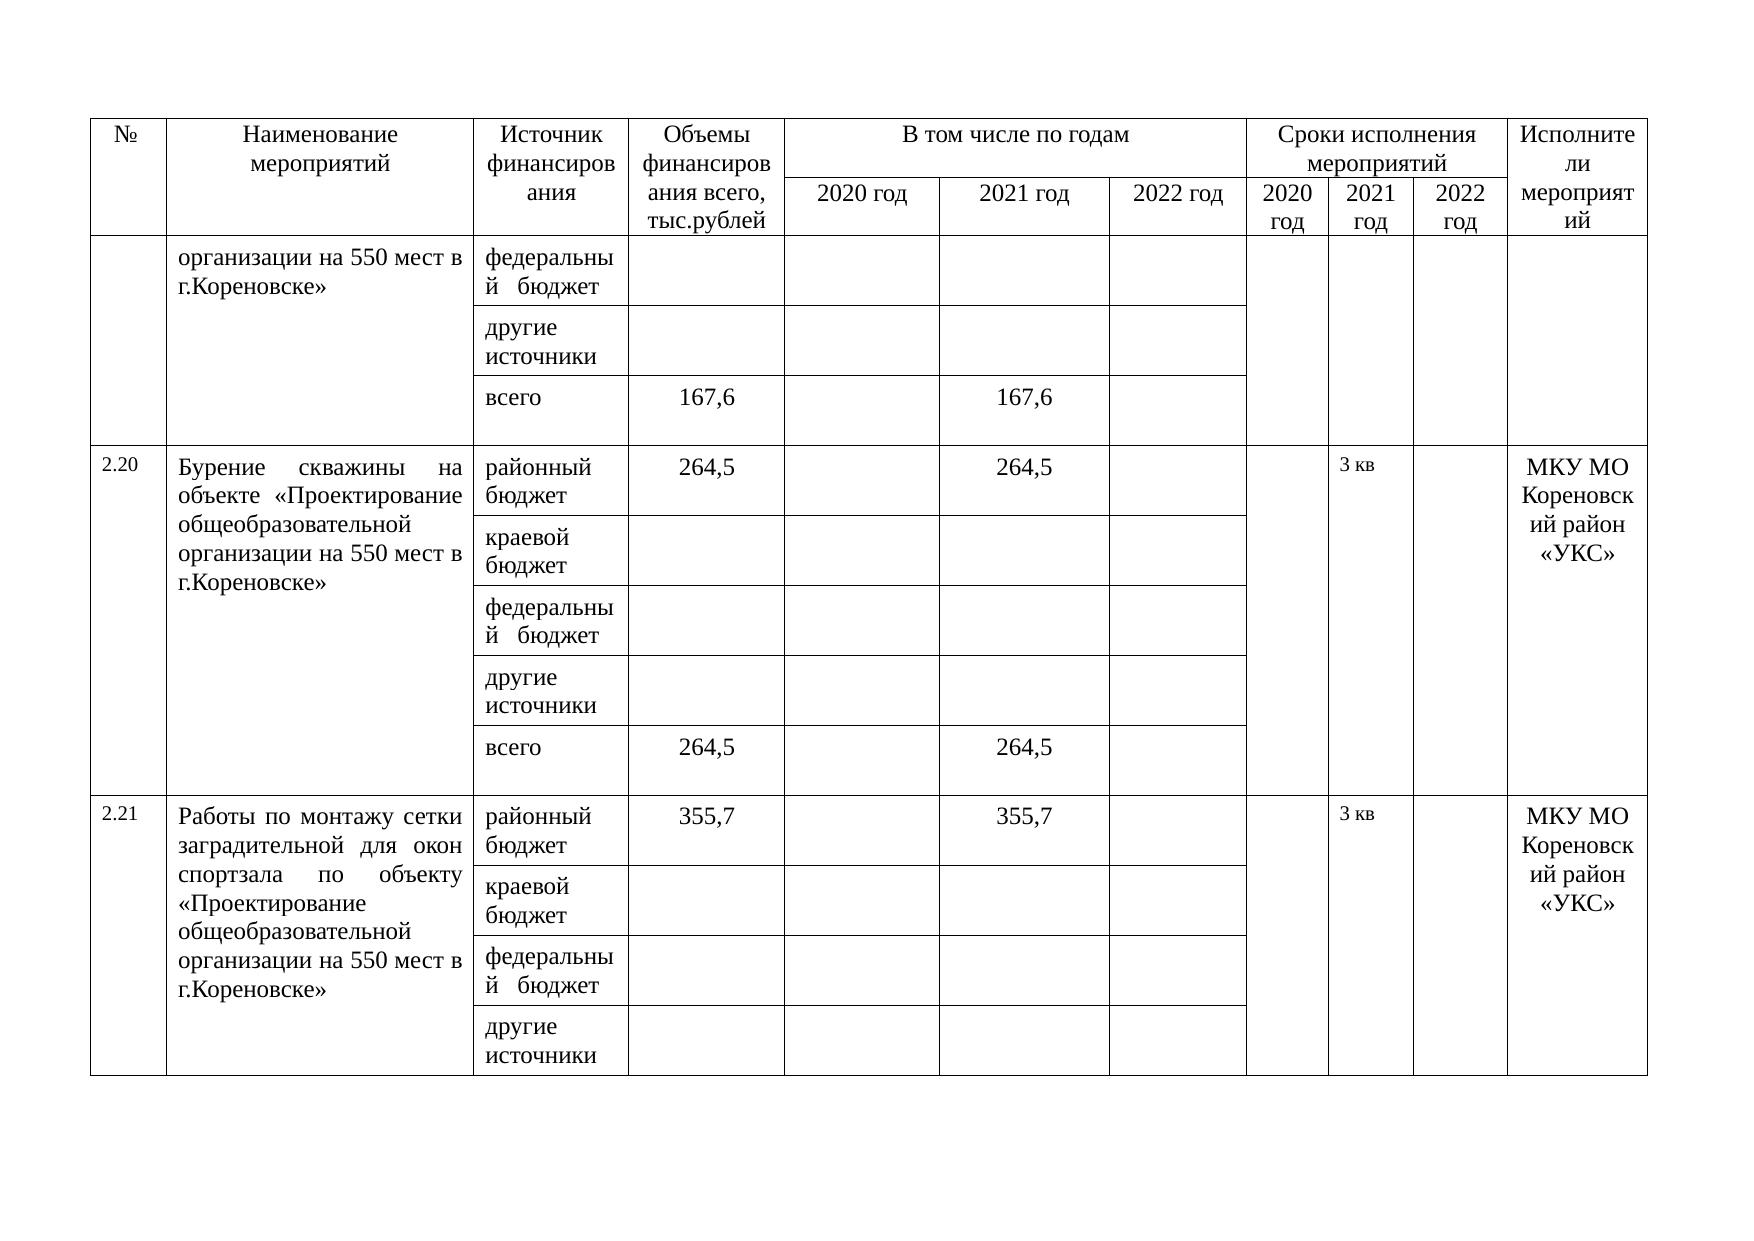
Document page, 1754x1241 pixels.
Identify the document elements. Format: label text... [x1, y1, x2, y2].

table_cell [940, 306, 1109, 375]
table_cell 264,5 [629, 726, 784, 794]
table_cell [785, 236, 939, 305]
table_cell 3 кв [1329, 796, 1413, 1074]
table_cell [1110, 936, 1246, 1004]
table_header Сроки исполнения мероприятий [1247, 119, 1507, 177]
table_cell 167,6 [940, 376, 1109, 445]
table_cell [1110, 446, 1246, 515]
table_cell районный бюджет [474, 446, 628, 515]
table_cell 2.20 [91, 446, 166, 794]
table_cell [629, 1006, 784, 1074]
table_header Исполнители мероприятий (муниципальный заказчик) [1508, 119, 1647, 235]
table_cell [629, 516, 784, 585]
table_cell [940, 936, 1109, 1004]
table_cell [1110, 656, 1246, 725]
table_cell [1110, 866, 1246, 934]
table_cell 3 кв [1329, 446, 1413, 794]
table_cell федеральный бюджет [474, 586, 628, 655]
table_cell [629, 866, 784, 934]
table_cell [1110, 586, 1246, 655]
table_cell 167,6 [629, 376, 784, 445]
table_cell Бурение скважины на объекте «Проектирование общеобразовательной организации на 550 мест в г.Кореновске» [167, 446, 473, 794]
table_cell [629, 656, 784, 725]
table_cell 2021 год [1329, 178, 1413, 235]
table_cell федеральный бюджет [474, 936, 628, 1004]
table_cell другие источники [474, 306, 628, 375]
table_cell [91, 236, 166, 445]
table_cell [785, 306, 939, 375]
table_cell [1110, 306, 1246, 375]
table_cell [629, 936, 784, 1004]
table_cell [1247, 446, 1328, 794]
table_cell всего [474, 726, 628, 794]
table_cell краевой бюджет [474, 866, 628, 934]
table_cell [1110, 516, 1246, 585]
table_cell МКУ МО Кореновский район «УКС» [1508, 796, 1647, 1074]
table_cell [940, 586, 1109, 655]
table_cell [785, 936, 939, 1004]
table_cell всего [474, 376, 628, 445]
table_cell [940, 866, 1109, 934]
table_header Наименование мероприятий [167, 119, 473, 235]
table_cell 355,7 [940, 796, 1109, 864]
table_header Объемы финансирования всего, тыс.рублей [629, 119, 784, 235]
table_cell [785, 1006, 939, 1074]
table_cell [1329, 236, 1413, 445]
table_cell [785, 796, 939, 864]
table_cell [940, 656, 1109, 725]
table_cell краевой бюджет [474, 516, 628, 585]
table_cell [1247, 796, 1328, 1074]
table_cell 2022 год [1110, 178, 1246, 235]
table_cell 2020 год [1247, 178, 1328, 235]
table_cell [1414, 446, 1507, 794]
table_cell [1110, 236, 1246, 305]
table_header В том числе по годам [785, 119, 1246, 177]
table_cell [1110, 376, 1246, 445]
table_cell Работы по монтажу сетки заградительной для окон спортзала по объекту «Проектирование общеобразовательной организации на 550 мест в г.Кореновске» [167, 796, 473, 1074]
table_cell [629, 236, 784, 305]
table_cell 264,5 [629, 446, 784, 515]
table_cell [785, 516, 939, 585]
table_cell МКУ МО Кореновский район «УКС» [1508, 236, 1647, 445]
table_cell [940, 236, 1109, 305]
table_cell 2.21 [91, 796, 166, 1074]
table_cell [1110, 726, 1246, 794]
table_cell [785, 656, 939, 725]
table_cell 355,7 [629, 796, 784, 864]
table_header Источник финансирования [474, 119, 628, 235]
table_cell [785, 866, 939, 934]
table_cell федеральный бюджет [474, 236, 628, 305]
table_cell 2022 год [1414, 178, 1507, 235]
table_cell 2020 год [785, 178, 939, 235]
table_cell [785, 586, 939, 655]
table_cell другие источники [474, 1006, 628, 1074]
table_cell МКУ МО Кореновский район «УКС» [1508, 446, 1647, 794]
table_cell [629, 306, 784, 375]
table_cell [785, 726, 939, 794]
table_cell [785, 446, 939, 515]
table_cell [1110, 796, 1246, 864]
table_cell другие источники [474, 656, 628, 725]
table_cell 264,5 [940, 446, 1109, 515]
table_cell организации на 550 мест в г.Кореновске» [167, 236, 473, 445]
table_cell [940, 1006, 1109, 1074]
table_cell 2021 год [940, 178, 1109, 235]
table_cell [1414, 236, 1507, 445]
table_header № [91, 119, 166, 235]
table_cell [785, 376, 939, 445]
table_cell [1414, 796, 1507, 1074]
table_cell районный бюджет [474, 796, 628, 864]
table_cell [629, 586, 784, 655]
table_cell [1110, 1006, 1246, 1074]
table_cell [940, 516, 1109, 585]
table_cell 264,5 [940, 726, 1109, 794]
table_cell [1247, 236, 1328, 445]
